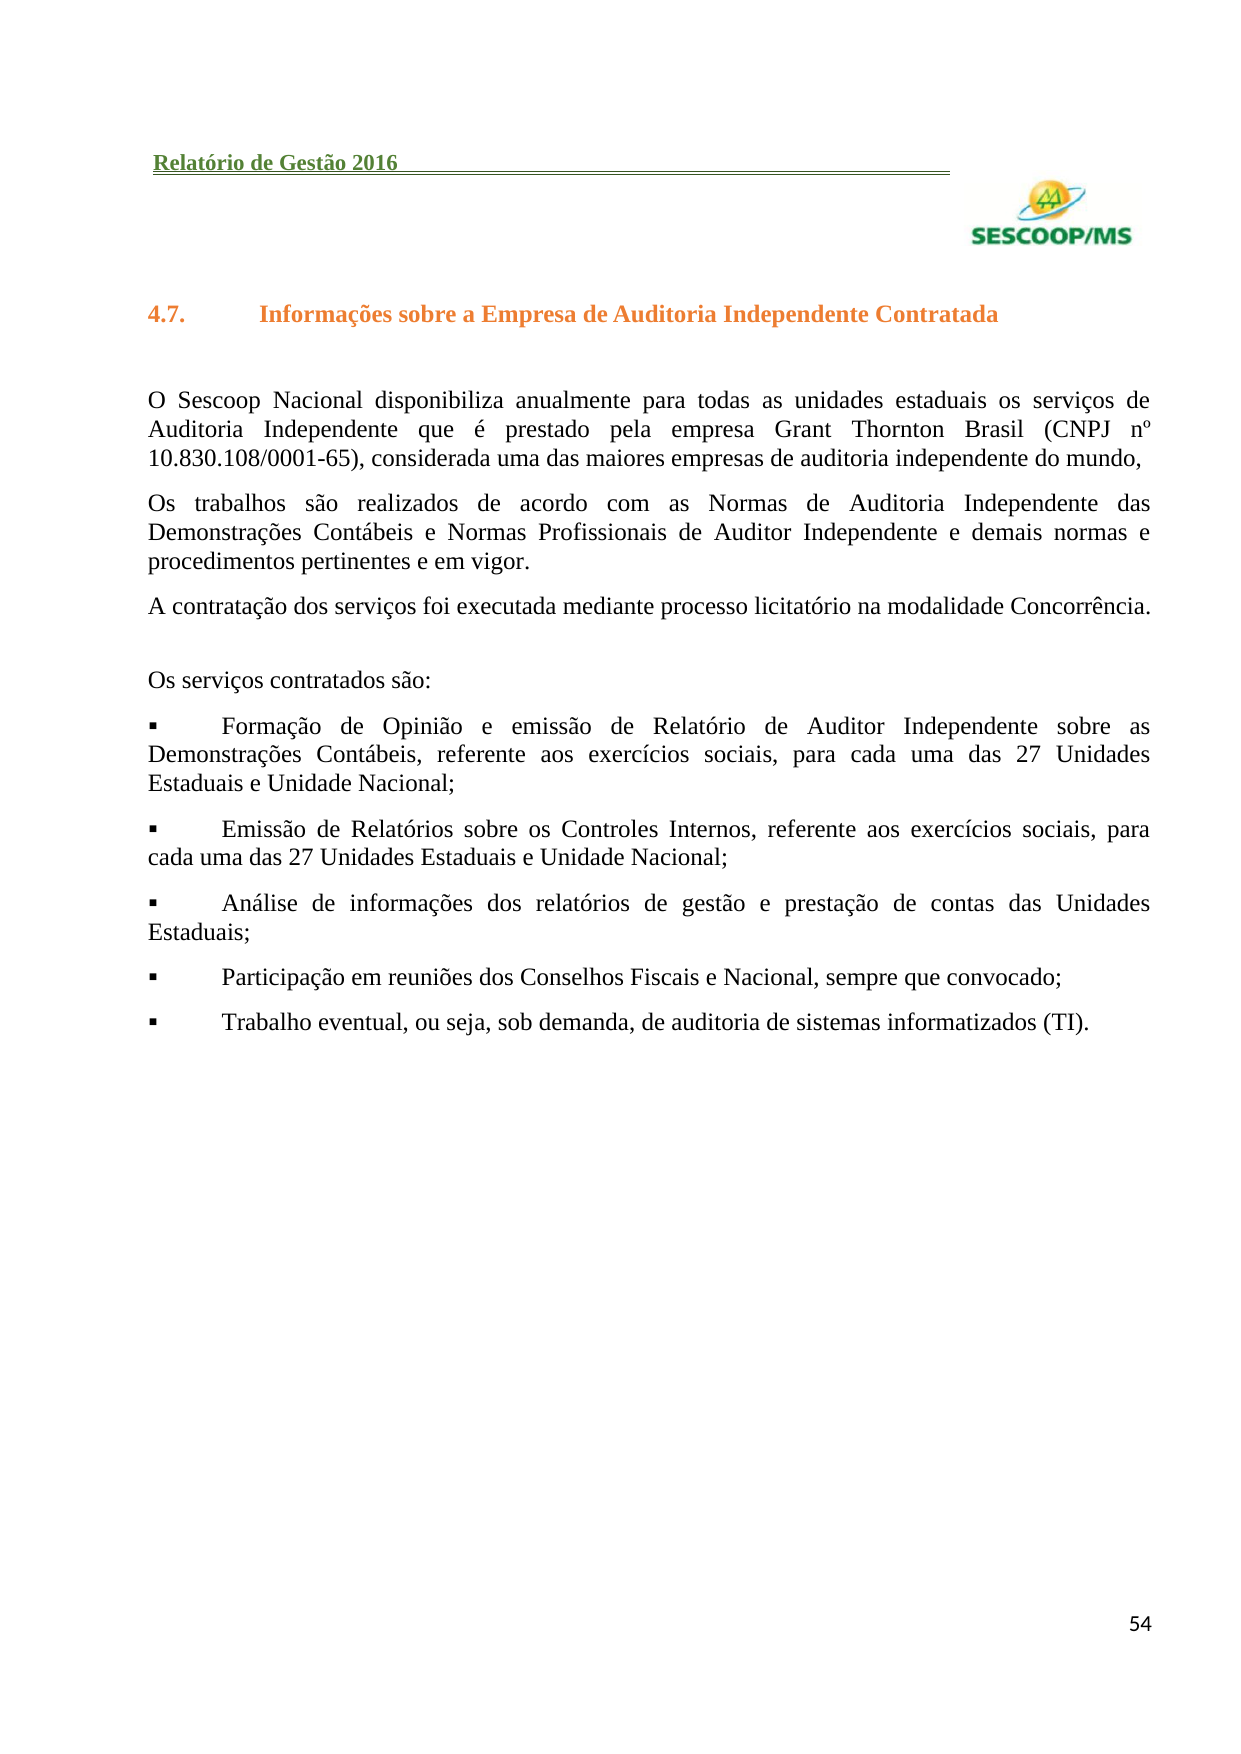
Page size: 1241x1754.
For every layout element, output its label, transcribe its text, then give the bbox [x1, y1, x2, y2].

text A contratação dos serviços foi executada mediante processo licitatório na modalidade Concorrência. [148, 591, 1152, 649]
text Os trabalhos são realizados de acordo com as Normas de Auditoria Independente das Demonstrações Contábeis e Normas Profissionais de Auditor Independente e demais normas e procedimentos pertinentes e em vigor. [148, 488, 1152, 574]
list Participação em reuniões dos Conselhos Fiscais e Nacional, sempre que convocado; [148, 962, 1152, 991]
list Análise de informações dos relatórios de gestão e prestação de contas das Unidades Estaduais; [148, 888, 1152, 945]
subtitle Informações sobre a Empresa de Auditoria Independente Contratada [148, 299, 1152, 327]
list Emissão de Relatórios sobre os Controles Internos, referente aos exercícios sociais, para cada uma das 27 Unidades Estaduais e Unidade Nacional; [148, 814, 1152, 871]
text Os serviços contratados são: [148, 665, 1152, 694]
list Trabalho eventual, ou seja, sob demanda, de auditoria de sistemas informatizados (TI). [148, 1007, 1152, 1036]
list Formação de Opinião e emissão de Relatório de Auditor Independente sobre as Demonstrações Contábeis, referente aos exercícios sociais, para cada uma das 27 Unidades Estaduais e Unidade Nacional; [148, 711, 1152, 797]
text O Sescoop Nacional disponibiliza anualmente para todas as unidades estaduais os serviços de Auditoria Independente que é prestado pela empresa Grant Thornton Brasil (CNPJ nº 10.830.108/0001-65), considerada uma das maiores empresas de auditoria independente do mundo, [148, 385, 1152, 472]
